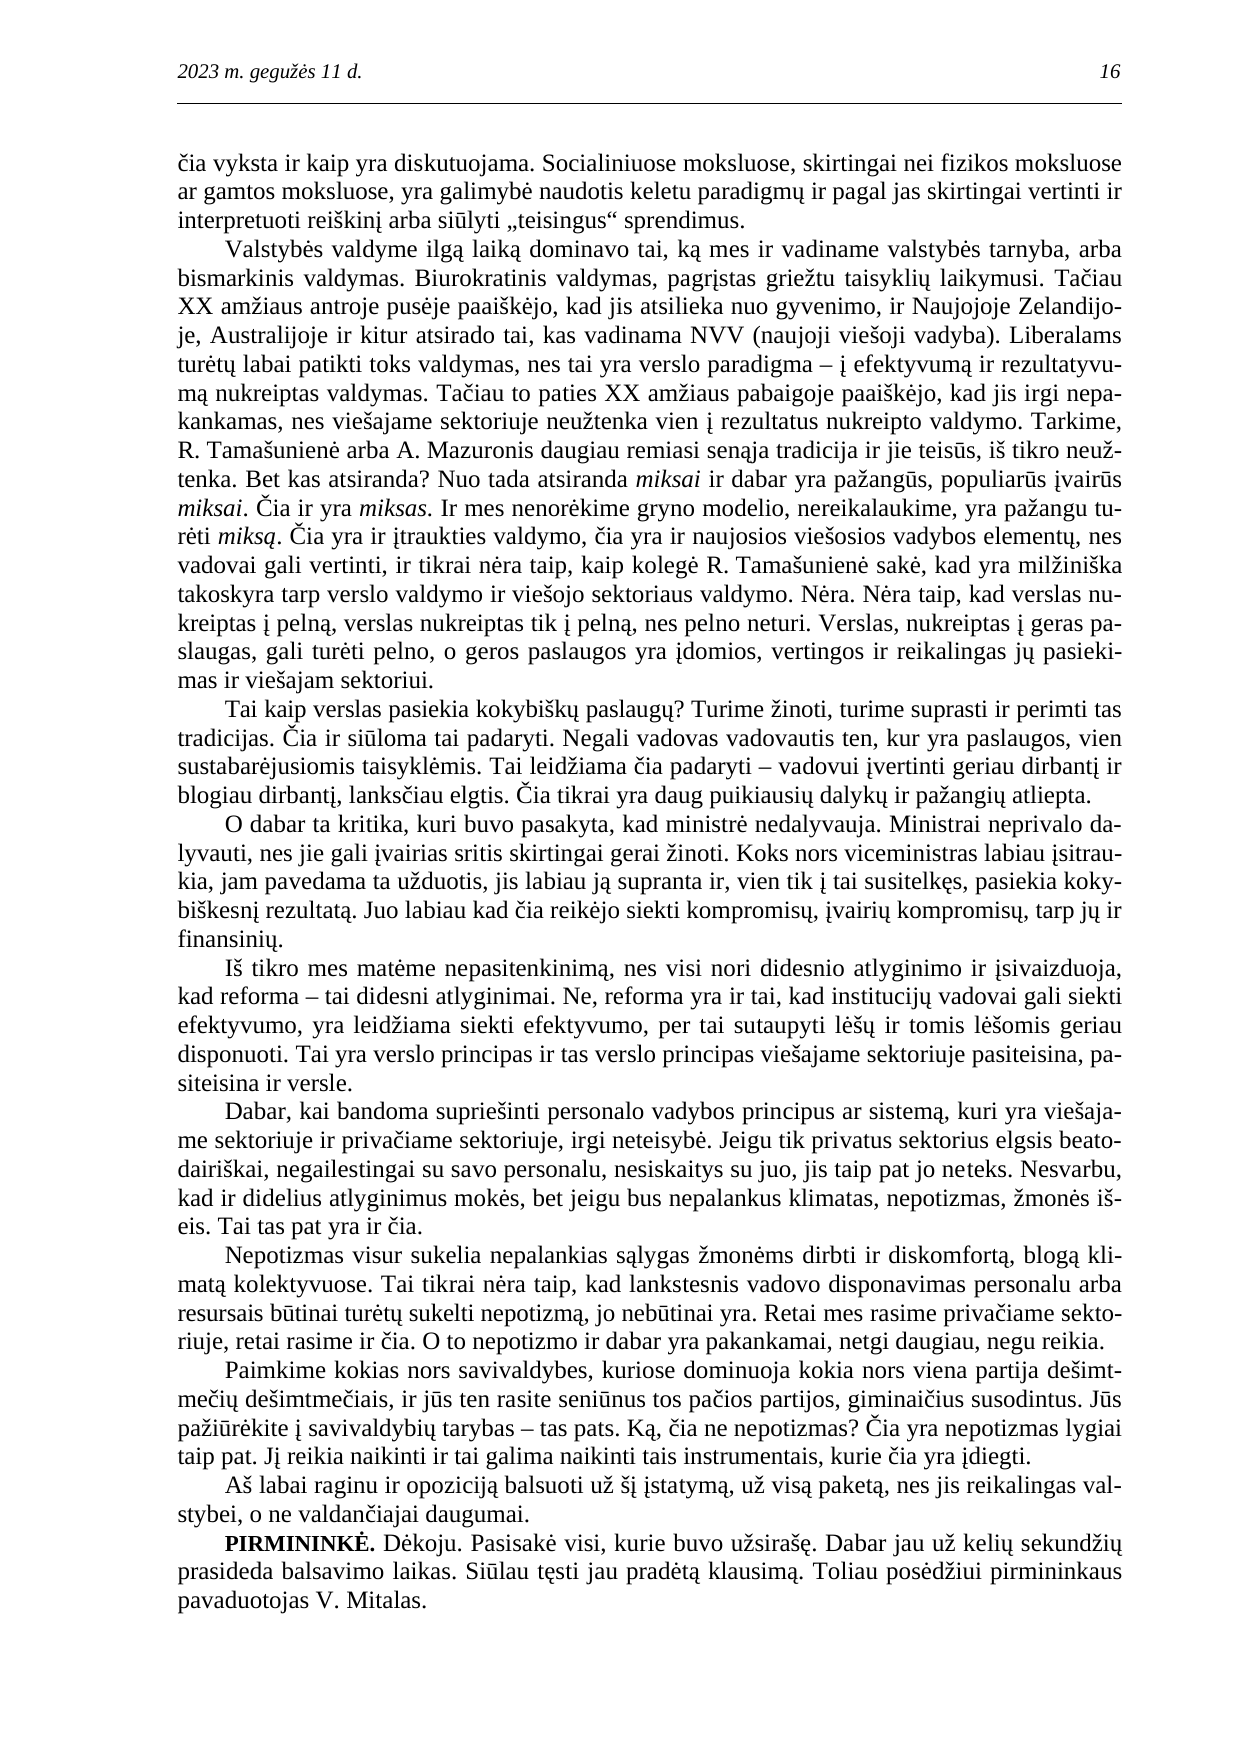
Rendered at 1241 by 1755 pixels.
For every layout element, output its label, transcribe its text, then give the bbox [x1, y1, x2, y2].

text Pa­im­ki­me ko­kias nors sa­vi­val­dy­bes, ku­rio­se do­mi­nuo­ja ko­kia nors vie­na par­ti­ja de­šimt­me­čių de­šimt­me­čiais, ir jūs ten ra­si­te se­niū­nus tos pa­čios par­ti­jos, gi­mi­nai­čius su­so­din­tus. Jūs pa­žiū­rė­ki­te į sa­vi­val­dy­bių ta­ry­bas – tas pats. Ką, čia ne ne­po­tiz­mas? Čia yra ne­po­tiz­mas ly­giai taip pat. Jį rei­kia nai­kin­ti ir tai ga­li­ma nai­kin­ti tais in­stru­men­tais, ku­rie čia yra įdieg­ti. [177, 1355, 1122, 1470]
text Vals­ty­bės val­dy­me il­gą lai­ką do­mi­na­vo tai, ką mes ir va­di­na­me vals­ty­bės tar­ny­ba, ar­ba bis­mar­ki­nis val­dy­mas. Biu­ro­kratinis val­dy­mas, pa­grįs­tas griež­tu tai­syk­lių lai­ky­mu­si. Ta­čiau XX am­žiaus ant­ro­je pu­sė­je pa­aiš­kė­jo, kad jis at­si­lie­ka nuo gy­ve­ni­mo, ir Nau­jo­joje Ze­lan­di­jo­je, Aust­ra­li­jo­je ir ki­tur at­si­ra­do tai, kas va­di­na­ma NVV (nau­jo­ji vie­šo­ji va­dy­ba). Li­be­ra­lams tu­rė­tų la­bai pa­tik­ti toks val­dy­mas, nes tai yra ver­slo pa­ra­dig­ma – į efek­ty­vu­mą ir re­zul­ta­ty­vu­mą nu­kreip­tas val­dy­mas. Ta­čiau to pa­ties XX am­žiaus pa­bai­go­je pa­aiš­kė­jo, kad jis ir­gi ne­pa­kan­ka­mas, nes vie­ša­ja­me sek­to­riu­je ne­už­ten­ka vien į re­zul­ta­tus nu­kreip­to val­dy­mo. Tar­ki­me, R. Ta­ma­šu­nie­nė ar­ba A. Ma­zu­ro­nis dau­giau re­mia­si se­ną­ja tra­di­ci­ja ir jie tei­sūs, iš tik­ro ne­už­ten­ka. Bet kas at­si­ran­da? Nuo ta­da at­si­ran­da mik­sai ir da­bar yra pa­žan­gūs, po­pu­lia­rūs įvai­rūs mik­sai. Čia ir yra mik­sas. Ir mes ne­no­rė­ki­me gry­no mo­de­lio, ne­rei­ka­lau­ki­me, yra pa­žan­gu tu­rė­ti mik­są. Čia yra ir įtrauk­ties val­dy­mo, čia yra ir nau­jo­sios vie­šo­sios va­dy­bos ele­men­tų, nes va­do­vai ga­li ver­tin­ti, ir tik­rai nė­ra taip, kaip ko­le­gė R. Ta­ma­šu­nie­nė sa­kė, kad yra mil­ži­niš­ka ta­ko­skyra tarp ver­slo val­dy­mo ir vie­šo­jo sek­to­riaus val­dy­mo. Nė­ra. Nė­ra taip, kad ver­slas nu­kreip­tas į pel­ną, ver­slas nu­kreip­tas tik į pel­ną, nes pel­no ne­tu­ri. Ver­slas, nu­kreip­tas į ge­ras pa­slau­gas, ga­li tu­rė­ti pel­no, o ge­ros pa­slau­gos yra įdo­mios, ver­tin­gos ir rei­ka­lin­gas jų pa­sie­ki­mas ir vie­ša­jam sek­to­riui. [177, 234, 1122, 694]
text PIRMININKĖ. Dė­ko­ju. Pa­si­sa­kė vi­si, ku­rie bu­vo už­si­ra­šę. Da­bar jau už ke­lių se­kun­džių pra­si­de­da bal­sa­vi­mo lai­kas. Siū­lau tęs­ti jau pra­dė­tą klau­si­mą. To­liau po­sė­džiui pir­mi­nin­kaus pa­va­duo­to­jas V. Mi­ta­las. [177, 1528, 1122, 1614]
text Aš la­bai ra­gi­nu ir opo­zi­ci­ją bal­suo­ti už šį įsta­ty­mą, už vi­są pa­ke­tą, nes jis rei­ka­lin­gas val­s­ty­bei, o ne val­dan­čia­jai dau­gu­mai. [177, 1470, 1122, 1528]
text Iš tik­ro mes ma­tė­me ne­pa­si­ten­ki­ni­mą, nes vi­si no­ri di­des­nio at­ly­gi­ni­mo ir įsi­vaiz­duo­ja, kad re­for­ma – tai di­des­ni at­ly­gi­ni­mai. Ne, re­for­ma yra ir tai, kad ins­ti­tu­ci­jų va­do­vai ga­li siek­ti efek­ty­vu­mo, yra lei­džia­ma siek­ti efek­ty­vu­mo, per tai su­tau­py­ti lė­šų ir to­mis lė­šo­mis ge­riau dis­po­nuo­ti. Tai yra ver­slo prin­ci­pas ir tas ver­slo prin­ci­pas vie­ša­ja­me sek­to­riu­je pa­si­tei­si­na, pa­si­tei­si­na ir ver­sle. [177, 953, 1122, 1096]
text Da­bar, kai ban­do­ma su­prie­šin­ti per­so­na­lo va­dy­bos prin­ci­pus ar sis­te­mą, ku­ri yra vie­ša­ja­me sek­to­riu­je ir pri­va­čia­me sek­to­riu­je, ir­gi ne­tei­sy­bė. Jei­gu tik pri­va­tus sek­to­rius elg­sis be­ato­dai­riš­kai, ne­gai­les­tin­gai su sa­vo per­so­na­lu, ne­si­skai­tys su juo, jis taip pat jo ne­teks. Ne­svar­bu, kad ir di­de­lius at­ly­gi­ni­mus mo­kės, bet jei­gu bus ne­pa­lan­kus kli­ma­tas, ne­po­tiz­mas, žmo­nės iš­eis. Tai tas pat yra ir čia. [177, 1096, 1122, 1240]
text O da­bar ta kri­ti­ka, ku­ri bu­vo pa­sa­ky­ta, kad mi­nist­rė ne­da­ly­vau­ja. Mi­nist­rai ne­pri­va­lo da­ly­vau­ti, nes jie ga­li įvai­rias sri­tis skir­tin­gai ge­rai ži­no­ti. Koks nors vi­ce­mi­nist­ras la­biau įsi­trau­kia, jam pa­ve­da­ma ta už­duo­tis, jis la­biau ją su­pran­ta ir, vien tik į tai su­si­tel­kęs, pa­sie­kia ko­ky­biš­kes­nį re­zul­ta­tą. Juo la­biau kad čia rei­kė­jo siek­ti kom­pro­mi­sų, įvai­rių kom­pro­mi­sų, tarp jų ir fi­nan­si­nių. [177, 809, 1122, 953]
text Tai kaip ver­slas pa­sie­kia ko­ky­biš­kų pa­slau­gų? Tu­ri­me ži­no­ti, tu­ri­me su­pras­ti ir per­im­ti tas tra­di­ci­jas. Čia ir siū­lo­ma tai pa­da­ry­ti. Ne­ga­li va­do­vas va­do­vau­tis ten, kur yra pa­slau­gos, vien su­sta­ba­rė­ju­sio­mis tai­syk­lė­mis. Tai lei­džia­ma čia pa­da­ry­ti – va­do­vui įver­tin­ti ge­riau dir­ban­tį ir blo­giau dir­ban­tį, lanks­čiau elg­tis. Čia tik­rai yra daug pui­kiau­sių da­ly­kų ir pa­žan­gių at­liep­ta. [177, 694, 1122, 809]
text čia vyks­ta ir kaip yra dis­ku­tuo­ja­ma. So­cia­li­niuo­se moks­luo­se, skir­tin­gai nei fi­zi­kos moks­luo­se ar gam­tos moks­luo­se, yra ga­li­my­bė nau­do­tis ke­le­tu pa­ra­dig­mų ir pa­gal jas skir­tin­gai ver­tin­ti ir in­ter­pre­tuo­ti reiš­ki­nį ar­ba siū­ly­ti „tei­sin­gus“ spren­di­mus. [177, 148, 1122, 234]
text Ne­po­tiz­mas vi­sur su­ke­lia ne­pa­lan­kias są­ly­gas žmo­nėms dirb­ti ir dis­kom­for­tą, blo­gą kli­ma­tą ko­lek­ty­vuo­se. Tai tik­rai nė­ra taip, kad lanks­tes­nis va­do­vo dis­po­na­vi­mas per­so­na­lu ar­ba re­sur­sais bū­ti­nai tu­rė­tų su­kel­ti ne­po­tiz­mą, jo ne­bū­ti­nai yra. Re­tai mes ra­si­me pri­va­čia­me sek­to­riu­je, re­tai ra­si­me ir čia. O to ne­po­tiz­mo ir da­bar yra pa­kan­ka­mai, net­gi dau­giau, ne­gu rei­kia. [177, 1240, 1122, 1355]
